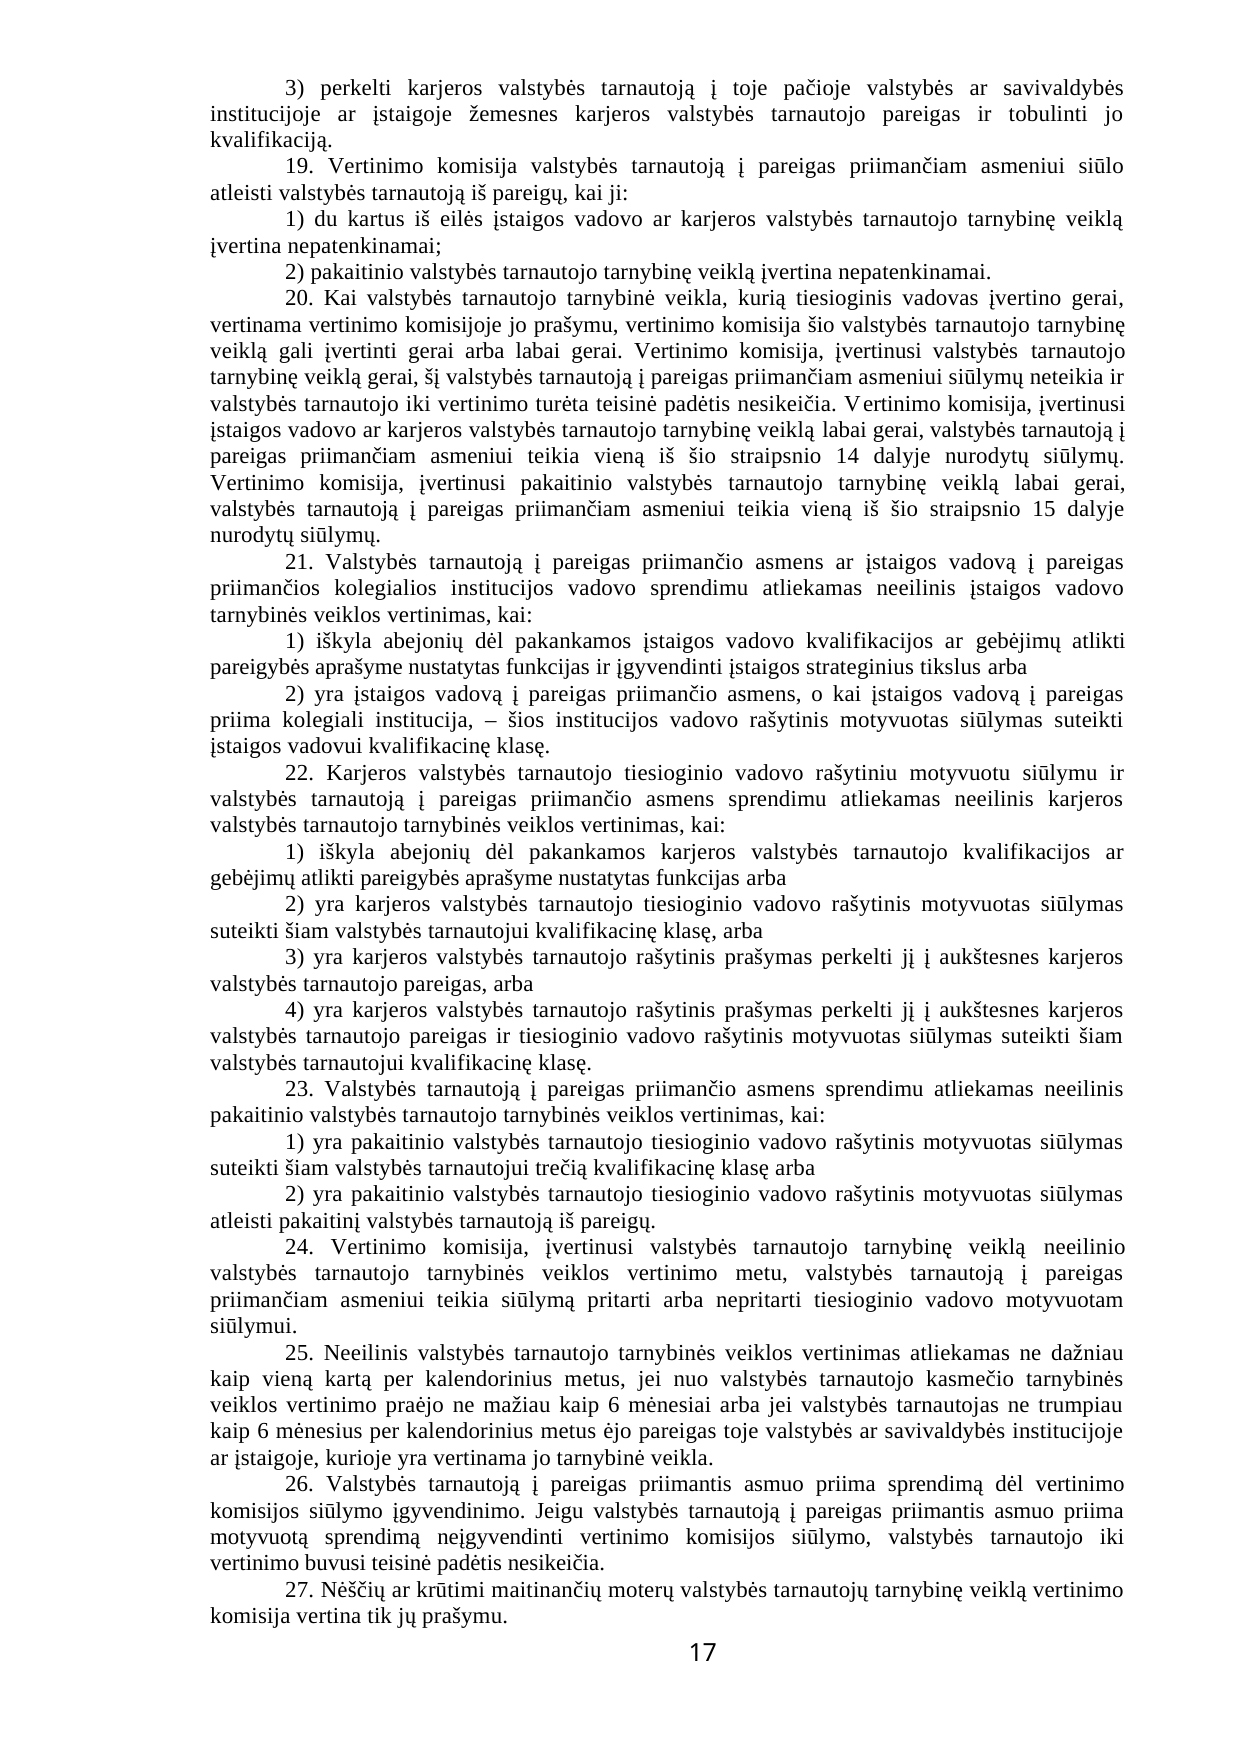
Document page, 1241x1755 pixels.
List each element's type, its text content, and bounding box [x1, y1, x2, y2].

text 1) iškyla abejonių dėl pakankamos įstaigos vadovo kvalifikacijos ar gebėjimų atlikti pareigybės aprašyme nustatytas funkcijas ir įgyvendinti įstaigos strateginius tikslus arba [210, 627, 1126, 680]
text 22. Karjeros valstybės tarnautojo tiesioginio vadovo rašytiniu motyvuotu siūlymu ir valstybės tarnautoją į pareigas priimančio asmens sprendimu atliekamas neeilinis karjeros valstybės tarnautojo tarnybinės veiklos vertinimas, kai: [210, 759, 1126, 838]
text 2) pakaitinio valstybės tarnautojo tarnybinę veiklą įvertina nepatenkinamai. [210, 258, 1126, 284]
text 3) perkelti karjeros valstybės tarnautoją į toje pačioje valstybės ar savivaldybės institucijoje ar įstaigoje žemesnes karjeros valstybės tarnautojo pareigas ir tobulinti jo kvalifikaciją. [210, 73, 1126, 153]
text 2) yra pakaitinio valstybės tarnautojo tiesioginio vadovo rašytinis motyvuotas siūlymas atleisti pakaitinį valstybės tarnautoją iš pareigų. [210, 1180, 1126, 1233]
text 23. Valstybės tarnautoją į pareigas priimančio asmens sprendimu atliekamas neeilinis pakaitinio valstybės tarnautojo tarnybinės veiklos vertinimas, kai: [210, 1075, 1126, 1128]
text 3) yra karjeros valstybės tarnautojo rašytinis prašymas perkelti jį į aukštesnes karjeros valstybės tarnautojo pareigas, arba [210, 943, 1126, 996]
text 25. Neeilinis valstybės tarnautojo tarnybinės veiklos vertinimas atliekamas ne dažniau kaip vieną kartą per kalendorinius metus, jei nuo valstybės tarnautojo kasmečio tarnybinės veiklos vertinimo praėjo ne mažiau kaip 6 mėnesiai arba jei valstybės tarnautojas ne trumpiau kaip 6 mėnesius per kalendorinius metus ėjo pareigas toje valstybės ar savivaldybės institucijoje ar įstaigoje, kurioje yra vertinama jo tarnybinė veikla. [210, 1338, 1126, 1470]
text 21. Valstybės tarnautoją į pareigas priimančio asmens ar įstaigos vadovą į pareigas priimančios kolegialios institucijos vadovo sprendimu atliekamas neeilinis įstaigos vadovo tarnybinės veiklos vertinimas, kai: [210, 548, 1126, 627]
text 2) yra įstaigos vadovą į pareigas priimančio asmens, o kai įstaigos vadovą į pareigas priima kolegiali institucija, – šios institucijos vadovo rašytinis motyvuotas siūlymas suteikti įstaigos vadovui kvalifikacinę klasę. [210, 680, 1126, 759]
text 2) yra karjeros valstybės tarnautojo tiesioginio vadovo rašytinis motyvuotas siūlymas suteikti šiam valstybės tarnautojui kvalifikacinę klasę, arba [210, 891, 1126, 943]
text 4) yra karjeros valstybės tarnautojo rašytinis prašymas perkelti jį į aukštesnes karjeros valstybės tarnautojo pareigas ir tiesioginio vadovo rašytinis motyvuotas siūlymas suteikti šiam valstybės tarnautojui kvalifikacinę klasę. [210, 996, 1126, 1075]
text 24. Vertinimo komisija, įvertinusi valstybės tarnautojo tarnybinę veiklą neeilinio valstybės tarnautojo tarnybinės veiklos vertinimo metu, valstybės tarnautoją į pareigas priimančiam asmeniui teikia siūlymą pritarti arba nepritarti tiesioginio vadovo motyvuotam siūlymui. [210, 1233, 1126, 1338]
text 26. Valstybės tarnautoją į pareigas priimantis asmuo priima sprendimą dėl vertinimo komisijos siūlymo įgyvendinimo. Jeigu valstybės tarnautoją į pareigas priimantis asmuo priima motyvuotą sprendimą neįgyvendinti vertinimo komisijos siūlymo, valstybės tarnautojo iki vertinimo buvusi teisinė padėtis nesikeičia. [210, 1470, 1126, 1576]
text 20. Kai valstybės tarnautojo tarnybinė veikla, kurią tiesioginis vadovas įvertino gerai, vertinama vertinimo komisijoje jo prašymu, vertinimo komisija šio valstybės tarnautojo tarnybinę veiklą gali įvertinti gerai arba labai gerai. Vertinimo komisija, įvertinusi valstybės tarnautojo tarnybinę veiklą gerai, šį valstybės tarnautoją į pareigas priimančiam asmeniui siūlymų neteikia ir valstybės tarnautojo iki vertinimo turėta teisinė padėtis nesikeičia. Vertinimo komisija, įvertinusi įstaigos vadovo ar karjeros valstybės tarnautojo tarnybinę veiklą labai gerai, valstybės tarnautoją į pareigas priimančiam asmeniui teikia vieną iš šio straipsnio 14 dalyje nurodytų siūlymų. Vertinimo komisija, įvertinusi pakaitinio valstybės tarnautojo tarnybinę veiklą labai gerai, valstybės tarnautoją į pareigas priimančiam asmeniui teikia vieną iš šio straipsnio 15 dalyje nurodytų siūlymų. [210, 284, 1126, 548]
text 19. Vertinimo komisija valstybės tarnautoją į pareigas priimančiam asmeniui siūlo atleisti valstybės tarnautoją iš pareigų, kai ji: [210, 153, 1126, 205]
text 1) du kartus iš eilės įstaigos vadovo ar karjeros valstybės tarnautojo tarnybinę veiklą įvertina nepatenkinamai; [210, 205, 1126, 258]
text 27. Nėščių ar krūtimi maitinančių moterų valstybės tarnautojų tarnybinę veiklą vertinimo komisija vertina tik jų prašymu. [210, 1576, 1126, 1628]
text 1) iškyla abejonių dėl pakankamos karjeros valstybės tarnautojo kvalifikacijos ar gebėjimų atlikti pareigybės aprašyme nustatytas funkcijas arba [210, 838, 1126, 891]
text 1) yra pakaitinio valstybės tarnautojo tiesioginio vadovo rašytinis motyvuotas siūlymas suteikti šiam valstybės tarnautojui trečią kvalifikacinę klasę arba [210, 1128, 1126, 1180]
